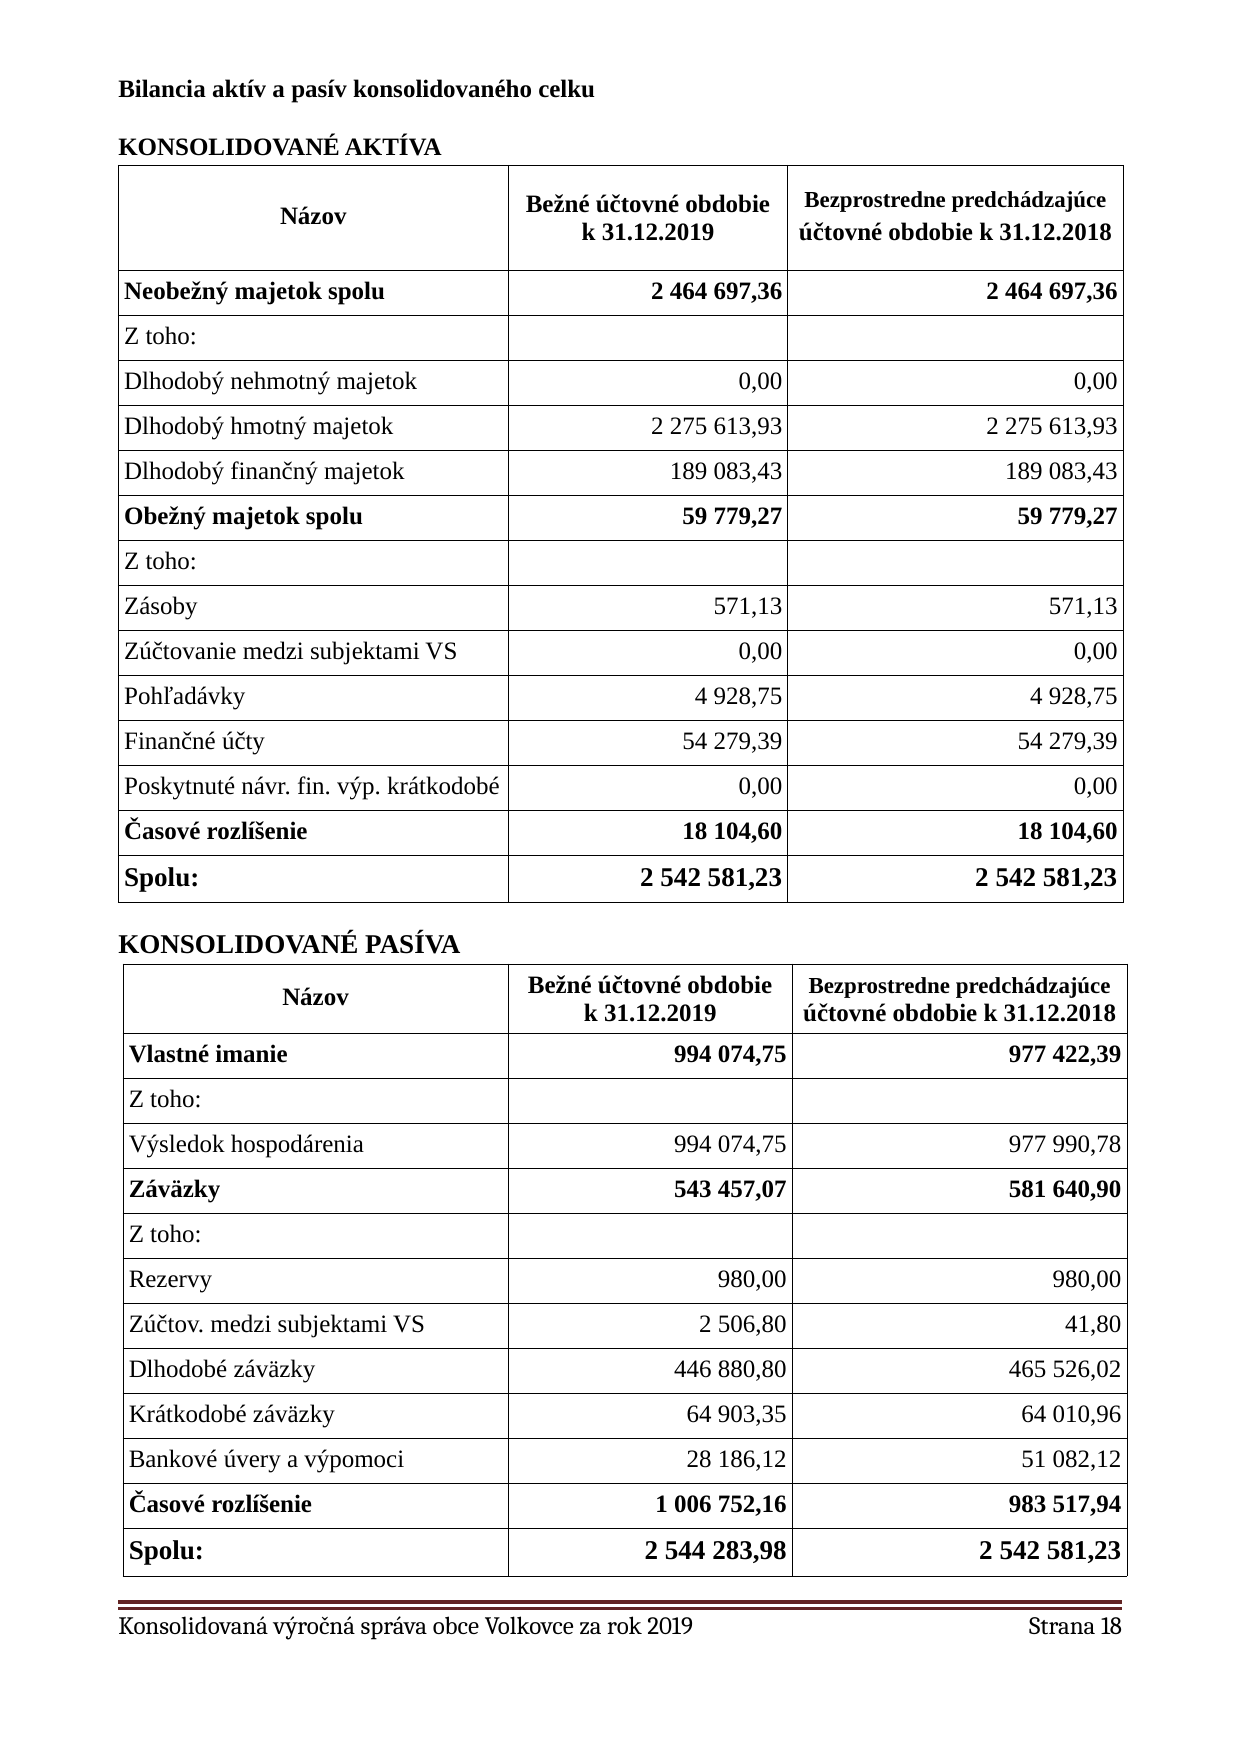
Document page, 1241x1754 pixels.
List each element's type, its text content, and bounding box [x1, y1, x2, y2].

table_cell 51 082,12 [793, 1439, 1127, 1483]
table_cell 983 517,94 [793, 1484, 1127, 1528]
table_cell 446 880,80 [509, 1349, 792, 1393]
table_header Názov [119, 166, 508, 269]
table_cell [509, 541, 787, 584]
table_cell 980,00 [509, 1259, 792, 1303]
table_cell 0,00 [788, 361, 1123, 404]
table_cell 581 640,90 [793, 1169, 1127, 1213]
table_cell [793, 1079, 1127, 1123]
table_cell Dlhodobý nehmotný majetok [119, 361, 508, 404]
table_cell Zásoby [119, 586, 508, 629]
table_cell Krátkodobé záväzky [124, 1394, 508, 1438]
table_cell 2 506,80 [509, 1304, 792, 1348]
table_cell 0,00 [788, 766, 1123, 809]
table_cell 0,00 [788, 631, 1123, 674]
table_cell 2 275 613,93 [788, 406, 1123, 449]
table_cell 4 928,75 [788, 676, 1123, 719]
table_cell Finančné účty [119, 721, 508, 764]
table_cell 64 010,96 [793, 1394, 1127, 1438]
table_cell 4 928,75 [509, 676, 787, 719]
table_cell Časové rozlíšenie [124, 1484, 508, 1528]
table_cell Spolu: [124, 1529, 508, 1576]
table_header Bezprostredne predchádzajúce účtovné obdobie k 31.12.2018 [793, 965, 1127, 1033]
table_cell Výsledok hospodárenia [124, 1124, 508, 1168]
table_cell 28 186,12 [509, 1439, 792, 1483]
table_cell 977 990,78 [793, 1124, 1127, 1168]
table_cell Z toho: [119, 316, 508, 359]
table_cell Z toho: [119, 541, 508, 584]
table_cell Vlastné imanie [124, 1034, 508, 1078]
table_cell Z toho: [124, 1214, 508, 1258]
table_cell 2 544 283,98 [509, 1529, 792, 1576]
table_cell 2 542 581,23 [793, 1529, 1127, 1576]
table_cell 59 779,27 [788, 496, 1123, 539]
table_cell [788, 316, 1123, 359]
table_cell Bankové úvery a výpomoci [124, 1439, 508, 1483]
table_cell Pohľadávky [119, 676, 508, 719]
table_cell 54 279,39 [509, 721, 787, 764]
table_cell 59 779,27 [509, 496, 787, 539]
table_cell 571,13 [788, 586, 1123, 629]
table_cell 1 006 752,16 [509, 1484, 792, 1528]
table_cell 994 074,75 [509, 1124, 792, 1168]
table_cell [509, 316, 787, 359]
table_cell Zúčtov. medzi subjektami VS [124, 1304, 508, 1348]
table_header Bežné účtovné obdobie k 31.12.2019 [509, 965, 792, 1033]
table_cell 2 275 613,93 [509, 406, 787, 449]
table_cell 64 903,35 [509, 1394, 792, 1438]
table_cell 18 104,60 [788, 811, 1123, 854]
table_cell 543 457,07 [509, 1169, 792, 1213]
text KONSOLIDOVANÉ PASÍVA [118, 928, 1122, 959]
table_cell [793, 1214, 1127, 1258]
text KONSOLIDOVANÉ AKTÍVA [118, 132, 1122, 161]
table_header Názov [124, 965, 508, 1033]
table_cell Neobežný majetok spolu [119, 271, 508, 314]
table_cell Dlhodobé záväzky [124, 1349, 508, 1393]
text Bilancia aktív a pasív konsolidovaného celku [118, 74, 1122, 102]
table_cell Poskytnuté návr. fin. výp. krátkodobé [119, 766, 508, 809]
table_cell [788, 541, 1123, 584]
table_header Bežné účtovné obdobie k 31.12.2019 [509, 166, 787, 269]
table_cell Časové rozlíšenie [119, 811, 508, 854]
table_cell 41,80 [793, 1304, 1127, 1348]
table_cell 0,00 [509, 361, 787, 404]
table_cell 18 104,60 [509, 811, 787, 854]
table_cell 2 542 581,23 [788, 856, 1123, 902]
table_cell 0,00 [509, 766, 787, 809]
table_cell 189 083,43 [509, 451, 787, 494]
table_cell 189 083,43 [788, 451, 1123, 494]
table_cell 571,13 [509, 586, 787, 629]
table_cell 977 422,39 [793, 1034, 1127, 1078]
table_cell Dlhodobý finančný majetok [119, 451, 508, 494]
table_cell 2 464 697,36 [788, 271, 1123, 314]
table_cell Zúčtovanie medzi subjektami VS [119, 631, 508, 674]
table_cell 980,00 [793, 1259, 1127, 1303]
table_cell 994 074,75 [509, 1034, 792, 1078]
table_cell Z toho: [124, 1079, 508, 1123]
table_cell 2 464 697,36 [509, 271, 787, 314]
table_cell 0,00 [509, 631, 787, 674]
table_cell Záväzky [124, 1169, 508, 1213]
table_cell [509, 1079, 792, 1123]
table_header Bezprostredne predchádzajúce účtovné obdobie k 31.12.2018 [788, 166, 1123, 269]
table_cell [509, 1214, 792, 1258]
table_cell Dlhodobý hmotný majetok [119, 406, 508, 449]
table_cell 54 279,39 [788, 721, 1123, 764]
table_cell Rezervy [124, 1259, 508, 1303]
table_cell 2 542 581,23 [509, 856, 787, 902]
table_cell Spolu: [119, 856, 508, 902]
table_cell 465 526,02 [793, 1349, 1127, 1393]
table_cell Obežný majetok spolu [119, 496, 508, 539]
